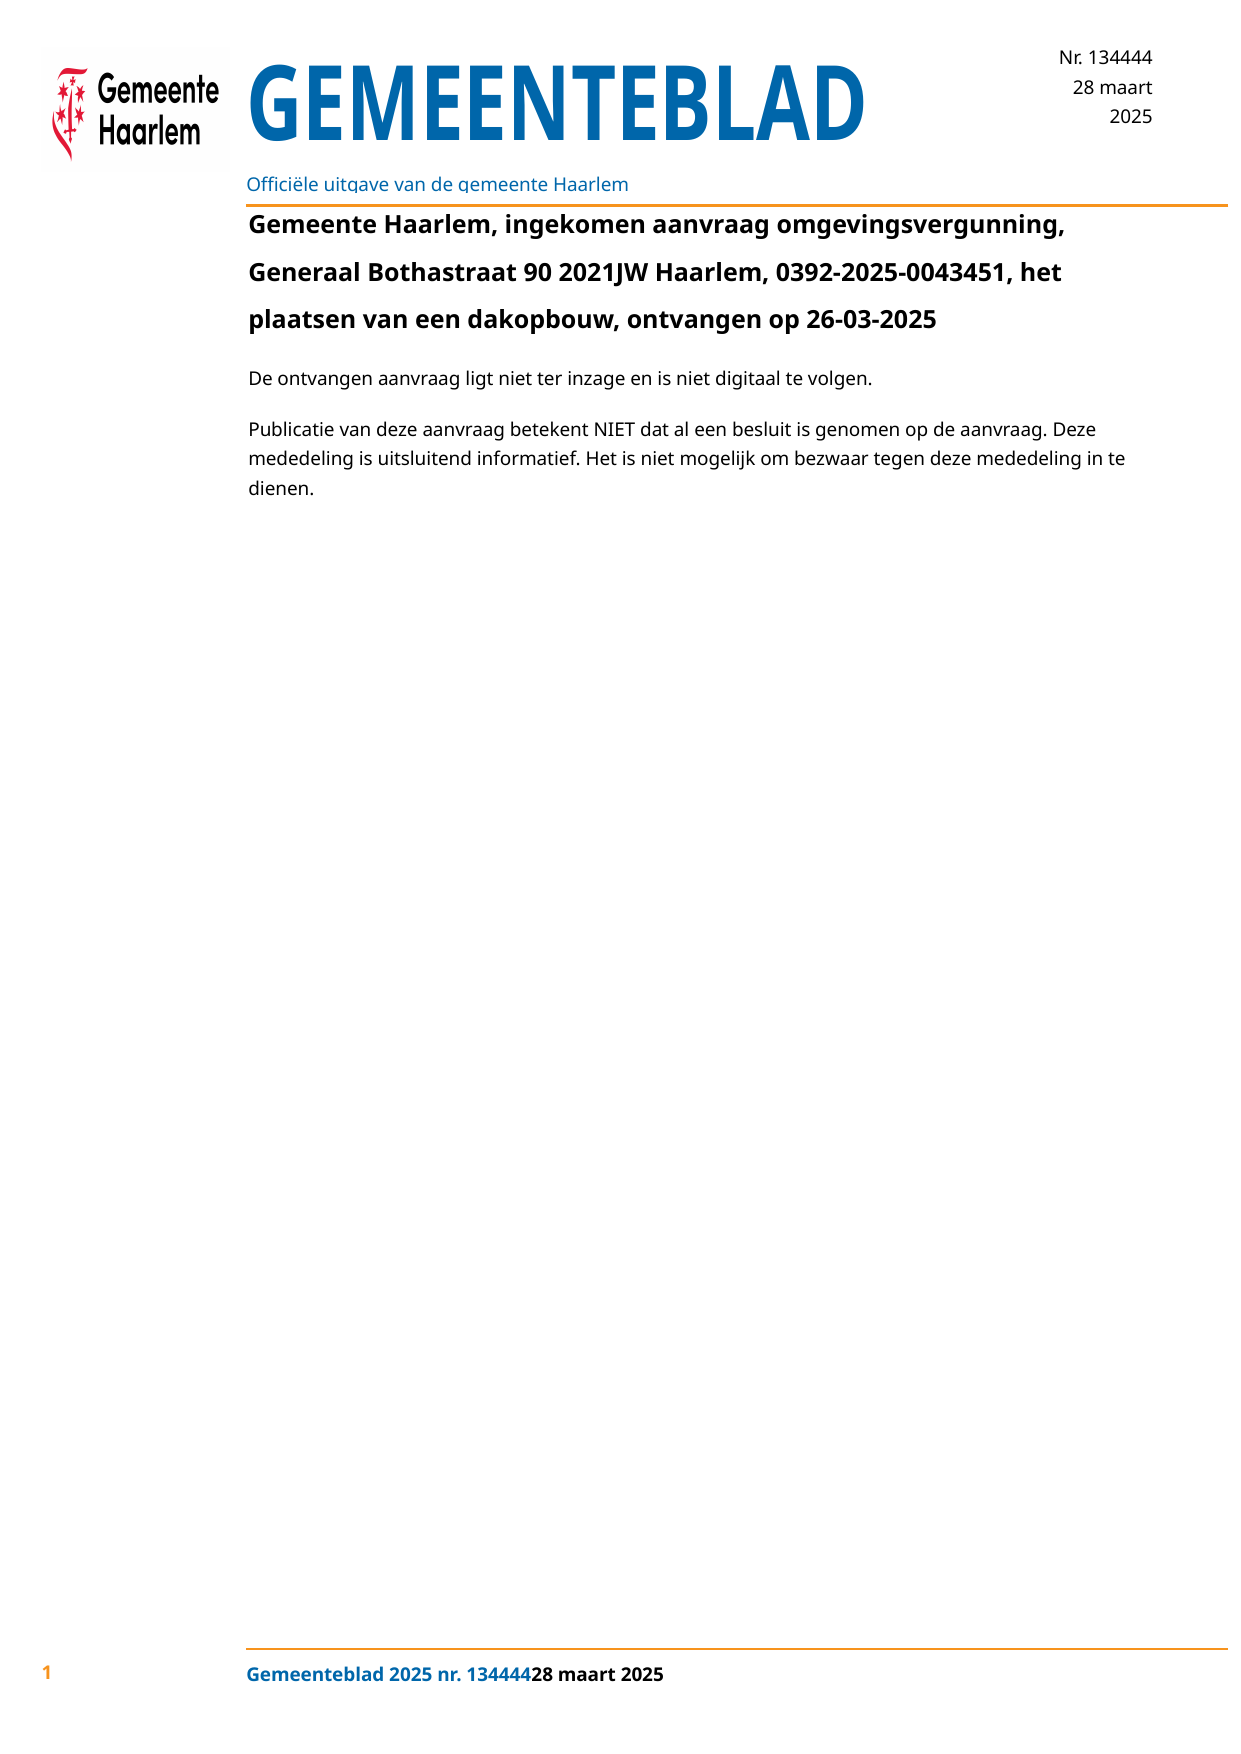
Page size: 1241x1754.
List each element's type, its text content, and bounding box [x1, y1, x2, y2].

text Publicatie van deze aanvraag betekent NIET dat al een besluit is genomen op de aanvraag. Deze mededeling is uitsluitend informatief. Het is niet mogelijk om bezwaar tegen deze mededeling in te dienen. [248, 416, 1152, 501]
text Gemeente Haarlem, ingekomen aanvraag omgevingsvergunning, Generaal Bothastraat 90 2021JW Haarlem, 0392-2025-0043451, het plaatsen van een dakopbouw, ontvangen op 26-03-2025 [248, 207, 1152, 336]
text De ontvangen aanvraag ligt niet ter inzage en is niet digitaal te volgen. [248, 366, 1152, 391]
picture [41, 47, 231, 172]
